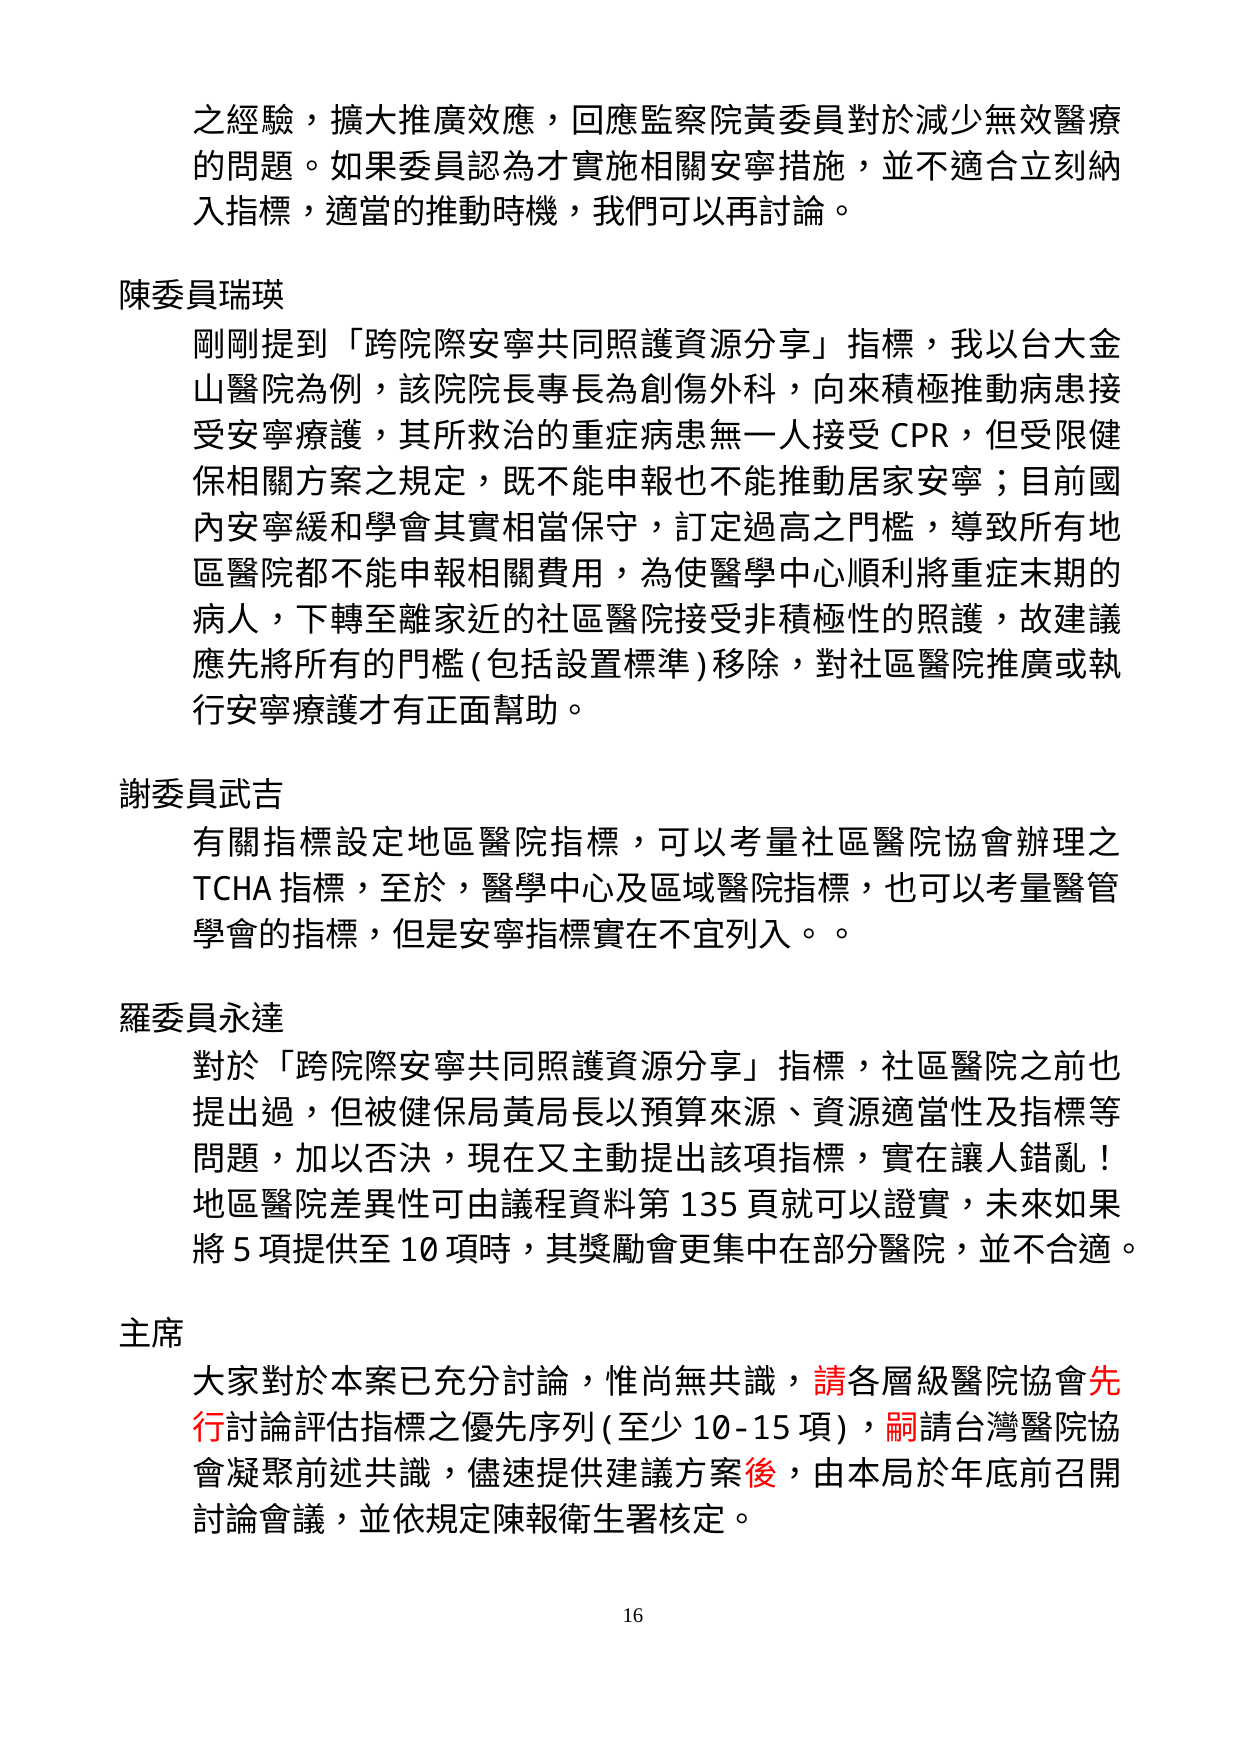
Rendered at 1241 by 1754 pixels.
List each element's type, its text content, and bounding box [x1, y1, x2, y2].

text 陳委員瑞瑛 [118, 252, 1122, 314]
text 主席 [118, 1290, 1122, 1352]
text 之經驗，擴大推廣效應，回應監察院黃委員對於減少無效醫療的問題。如果委員認為才實施相關安寧措施，並不適合立刻納入指標，適當的推動時機，我們可以再討論。 [192, 96, 1122, 233]
text 對於「跨院際安寧共同照護資源分享」指標，社區醫院之前也提出過，但被健保局黃局長以預算來源、資源適當性及指標等問題，加以否決，現在又主動提出該項指標，實在讓人錯亂！地區醫院差異性可由議程資料第135頁就可以證實，未來如果將5項提供至10項時，其獎勵會更集中在部分醫院，並不合適。 [192, 1042, 1122, 1271]
text 羅委員永達 [118, 974, 1122, 1037]
text 大家對於本案已充分討論，惟尚無共識，請各層級醫院協會先行討論評估指標之優先序列(至少10-15項)，嗣請台灣醫院協會凝聚前述共識，儘速提供建議方案後，由本局於年底前召開討論會議，並依規定陳報衛生署核定。 [192, 1357, 1122, 1541]
text 謝委員武吉 [118, 751, 1122, 813]
text 剛剛提到「跨院際安寧共同照護資源分享」指標，我以台大金山醫院為例，該院院長專長為創傷外科，向來積極推動病患接受安寧療護，其所救治的重症病患無一人接受CPR，但受限健保相關方案之規定，既不能申報也不能推動居家安寧；目前國內安寧緩和學會其實相當保守，訂定過高之門檻，導致所有地區醫院都不能申報相關費用，為使醫學中心順利將重症末期的病人，下轉至離家近的社區醫院接受非積極性的照護，故建議應先將所有的門檻(包括設置標準)移除，對社區醫院推廣或執行安寧療護才有正面幫助。 [192, 319, 1122, 732]
text 有關指標設定地區醫院指標，可以考量社區醫院協會辦理之TCHA指標，至於，醫學中心及區域醫院指標，也可以考量醫管學會的指標，但是安寧指標實在不宜列入。。 [192, 818, 1122, 956]
